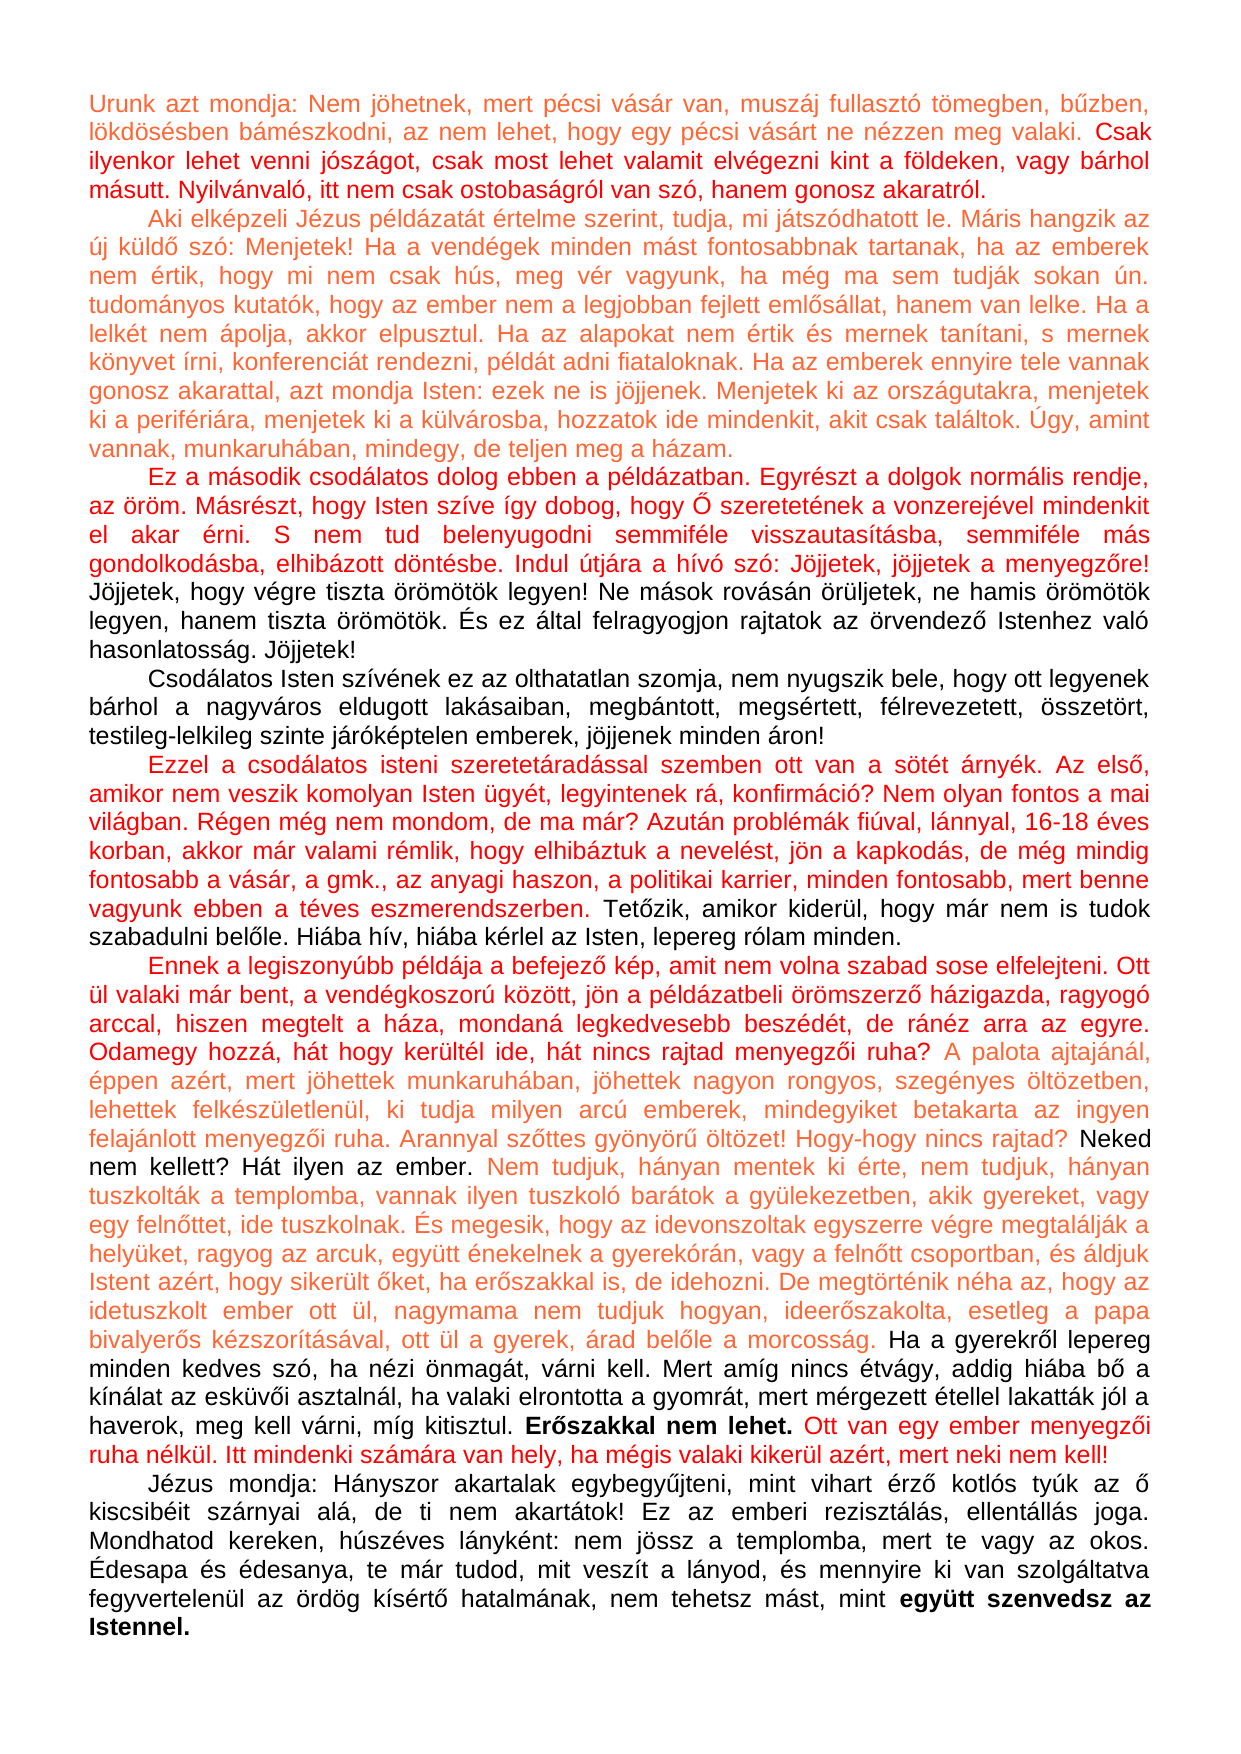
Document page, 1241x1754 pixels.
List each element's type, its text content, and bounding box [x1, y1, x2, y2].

text Urunk azt mondja: Nem jöhetnek, mert pécsi vásár van, muszáj fullasztó tömegben, bűzben, lökdösésben bámészkodni, az nem lehet, hogy egy pécsi vásárt ne nézzen meg valaki. Csak ilyenkor lehet venni jószágot, csak most lehet valamit elvégezni kint a földeken, vagy bárhol másutt. Nyilvánvaló, itt nem csak ostobaságról van szó, hanem gonosz akaratról. [88, 88, 1152, 203]
text Aki elképzeli Jézus példázatát értelme szerint, tudja, mi játszódhatott le. Máris hangzik az új küldő szó: Menjetek! Ha a vendégek minden mást fontosabbnak tartanak, ha az emberek nem értik, hogy mi nem csak hús, meg vér vagyunk, ha még ma sem tudják sokan ún. tudományos kutatók, hogy az ember nem a legjobban fejlett emlősállat, hanem van lelke. Ha a lelkét nem ápolja, akkor elpusztul. Ha az alapokat nem értik és mernek tanítani, s mernek könyvet írni, konferenciát rendezni, példát adni fiataloknak. Ha az emberek ennyire tele vannak gonosz akarattal, azt mondja Isten: ezek ne is jöjjenek. Menjetek ki az országutakra, menjetek ki a perifériára, menjetek ki a külvárosba, hozzatok ide mindenkit, akit csak találtok. Úgy, amint vannak, munkaruhában, mindegy, de teljen meg a házam. [88, 203, 1152, 462]
text Jézus mondja: Hányszor akartalak egybegyűjteni, mint vihart érző kotlós tyúk az ő kiscsibéit szárnyai alá, de ti nem akartátok! Ez az emberi rezisztálás, ellentállás joga. Mondhatod kereken, húszéves lányként: nem jössz a templomba, mert te vagy az okos. Édesapa és édesanya, te már tudod, mit veszít a lányod, és mennyire ki van szolgáltatva fegyvertelenül az ördög kísértő hatalmának, nem tehetsz mást, mint együtt szenvedsz az Istennel. [88, 1468, 1152, 1641]
text Csodálatos Isten szívének ez az olthatatlan szomja, nem nyugszik bele, hogy ott legyenek bárhol a nagyváros eldugott lakásaiban, megbántott, megsértett, félrevezetett, összetört, testileg-lelkileg szinte járóképtelen emberek, jöjjenek minden áron! [88, 663, 1152, 750]
text Ezzel a csodálatos isteni szeretetáradással szemben ott van a sötét árnyék. Az első, amikor nem veszik komolyan Isten ügyét, legyintenek rá, konfirmáció? Nem olyan fontos a mai világban. Régen még nem mondom, de ma már? Azután problémák fiúval, lánnyal, 16-18 éves korban, akkor már valami rémlik, hogy elhibáztuk a nevelést, jön a kapkodás, de még mindig fontosabb a vásár, a gmk., az anyagi haszon, a politikai karrier, minden fontosabb, mert benne vagyunk ebben a téves eszmerendszerben. Tetőzik, amikor kiderül, hogy már nem is tudok szabadulni belőle. Hiába hív, hiába kérlel az Isten, lepereg rólam minden. [88, 750, 1152, 951]
text Ennek a legiszonyúbb példája a befejező kép, amit nem volna szabad sose elfelejteni. Ott ül valaki már bent, a vendégkoszorú között, jön a példázatbeli örömszerző házigazda, ragyogó arccal, hiszen megtelt a háza, mondaná legkedvesebb beszédét, de ránéz arra az egyre. Odamegy hozzá, hát hogy kerültél ide, hát nincs rajtad menyegzői ruha? A palota ajtajánál, éppen azért, mert jöhettek munkaruhában, jöhettek nagyon rongyos, szegényes öltözetben, lehettek felkészületlenül, ki tudja milyen arcú emberek, mindegyiket betakarta az ingyen felajánlott menyegzői ruha. Arannyal szőttes gyönyörű öltözet! Hogy-hogy nincs rajtad? Neked nem kellett? Hát ilyen az ember. Nem tudjuk, hányan mentek ki érte, nem tudjuk, hányan tuszkolták a templomba, vannak ilyen tuszkoló barátok a gyülekezetben, akik gyereket, vagy egy felnőttet, ide tuszkolnak. És megesik, hogy az idevonszoltak egyszerre végre megtalálják a helyüket, ragyog az arcuk, együtt énekelnek a gyerekórán, vagy a felnőtt csoportban, és áldjuk Istent azért, hogy sikerült őket, ha erőszakkal is, de idehozni. De megtörténik néha az, hogy az idetuszkolt ember ott ül, nagymama nem tudjuk hogyan, ideerőszakolta, esetleg a papa bivalyerős kézszorításával, ott ül a gyerek, árad belőle a morcosság. Ha a gyerekről lepereg minden kedves szó, ha nézi önmagát, várni kell. Mert amíg nincs étvágy, addig hiába bő a kínálat az esküvői asztalnál, ha valaki elrontotta a gyomrát, mert mérgezett étellel lakatták jól a haverok, meg kell várni, míg kitisztul. Erőszakkal nem lehet. Ott van egy ember menyegzői ruha nélkül. Itt mindenki számára van hely, ha mégis valaki kikerül azért, mert neki nem kell! [88, 951, 1152, 1468]
text Ez a második csodálatos dolog ebben a példázatban. Egyrészt a dolgok normális rendje, az öröm. Másrészt, hogy Isten szíve így dobog, hogy Ő szeretetének a vonzerejével mindenkit el akar érni. S nem tud belenyugodni semmiféle visszautasításba, semmiféle más gondolkodásba, elhibázott döntésbe. Indul útjára a hívó szó: Jöjjetek, jöjjetek a menyegzőre! Jöjjetek, hogy végre tiszta örömötök legyen! Ne mások rovásán örüljetek, ne hamis örömötök legyen, hanem tiszta örömötök. És ez által felragyogjon rajtatok az örvendező Istenhez való hasonlatosság. Jöjjetek! [88, 462, 1152, 663]
